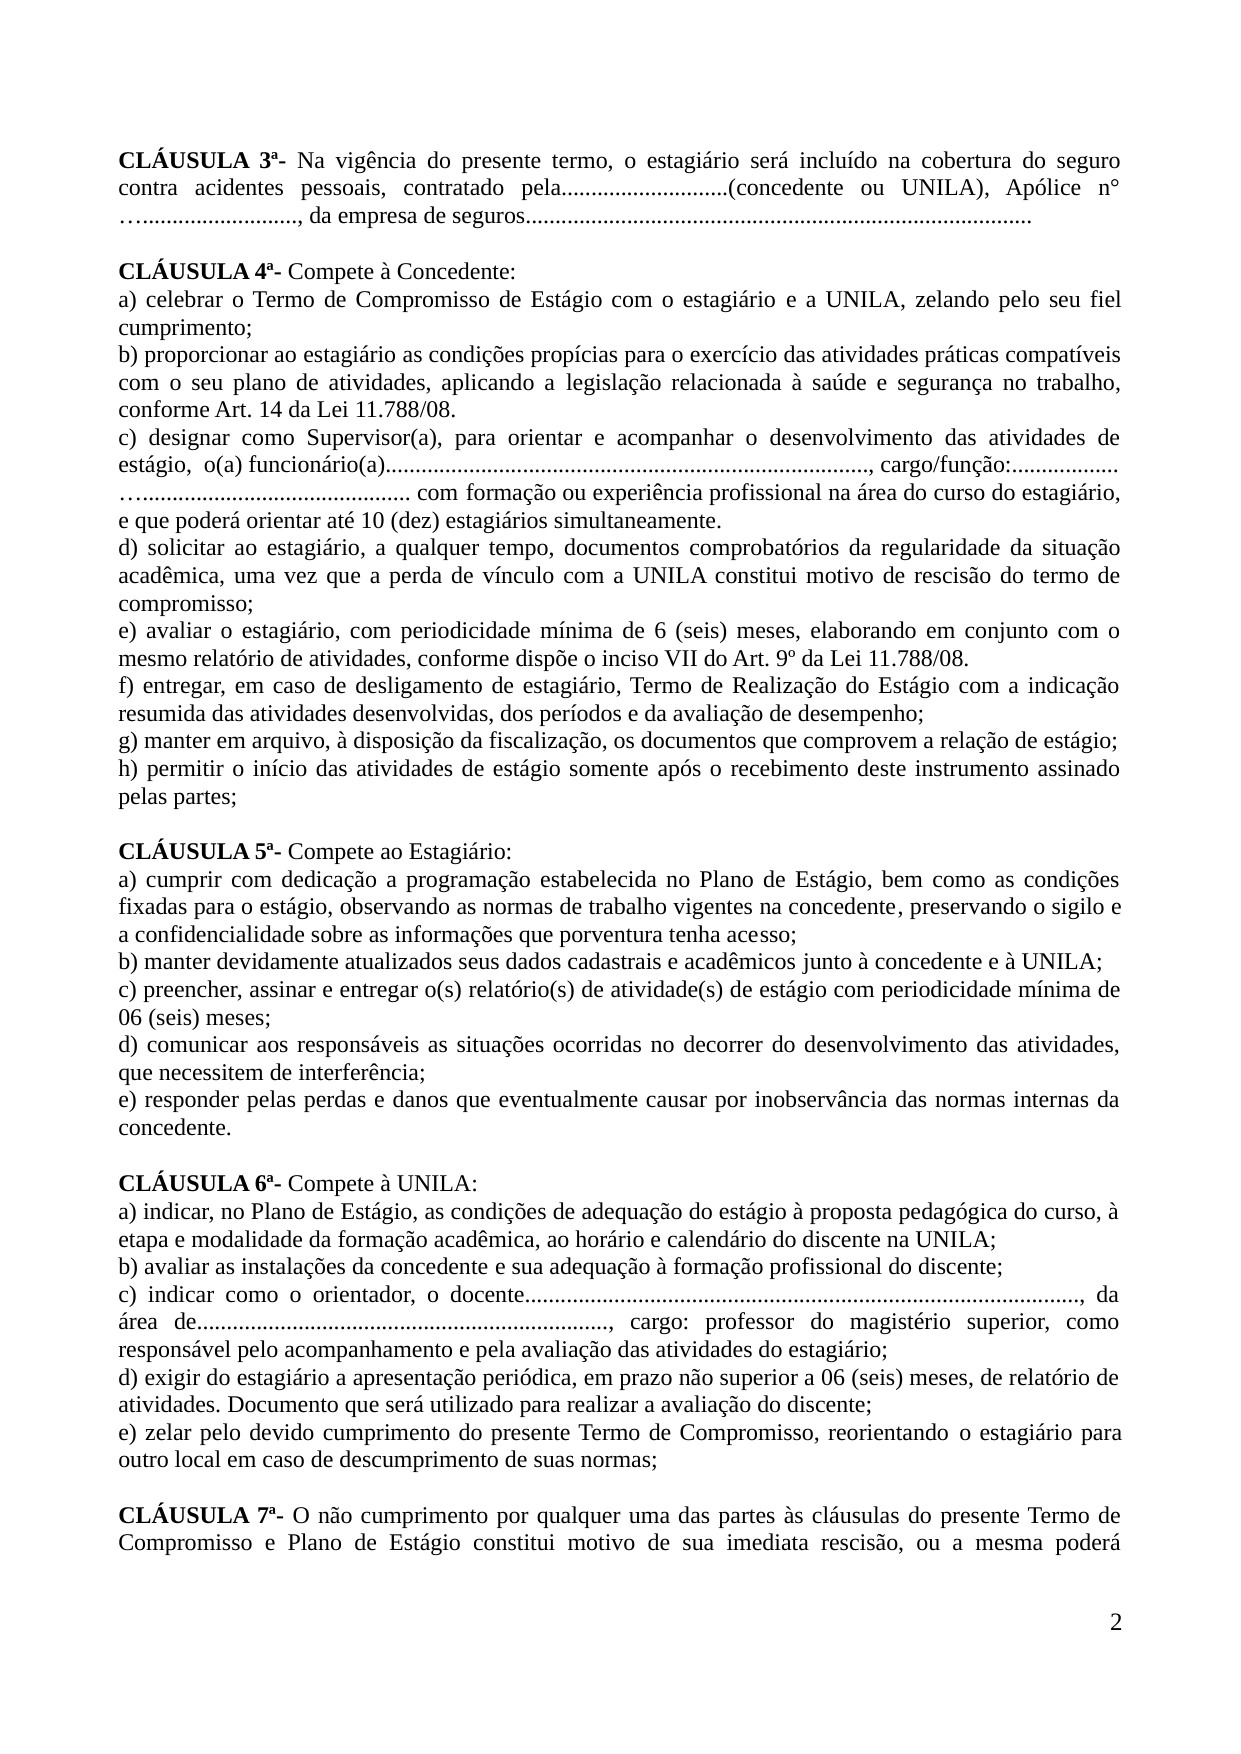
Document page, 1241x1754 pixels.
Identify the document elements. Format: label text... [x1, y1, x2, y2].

text e) avaliar o estagiário, com periodicidade mínima de 6 (seis) meses, elaborando em conjunto com o mesmo relatório de atividades, conforme dispõe o inciso VII do Art. 9º da Lei 11.788/08. [118, 616, 1122, 671]
text g) manter em arquivo, à disposição da fiscalização, os documentos que comprovem a relação de estágio; [118, 727, 1122, 754]
text b) manter devidamente atualizados seus dados cadastrais e acadêmicos junto à concedente e à UNILA; [118, 947, 1122, 975]
text f) entregar, em caso de desligamento de estagiário, Termo de Realização do Estágio com a indicação resumida das atividades desenvolvidas, dos períodos e da avaliação de desempenho; [118, 671, 1122, 727]
list d) exigir do estagiário a apresentação periódica, em prazo não superior a 06 (seis) meses, de relatório de atividades. Documento que será utilizado para realizar a avaliação do discente; [118, 1363, 1122, 1418]
text …............................................. com formação ou experiência profissional na área do curso do estagiário, e que poderá orientar até 10 (dez) estagiários simultaneamente. [118, 478, 1122, 533]
text c) preencher, assinar e entregar o(s) relatório(s) de atividade(s) de estágio com periodicidade mínima de 06 (seis) meses; [118, 975, 1122, 1030]
text d) solicitar ao estagiário, a qualquer tempo, documentos comprobatórios da regularidade da situação acadêmica, uma vez que a perda de vínculo com a UNILA constitui motivo de rescisão do termo de compromisso; [118, 533, 1122, 616]
text h) permitir o início das atividades de estágio somente após o recebimento deste instrumento assinado pelas partes; [118, 754, 1122, 809]
list b) avaliar as instalações da concedente e sua adequação à formação profissional do discente; [118, 1252, 1122, 1280]
text a) celebrar o Termo de Compromisso de Estágio com o estagiário e a UNILA, zelando pelo seu fiel cumprimento; [118, 285, 1122, 340]
text CLÁUSULA 3ª- Na vigência do presente termo, o estagiário será incluído na cobertura do seguro contra acidentes pessoais, contratado pela............................(concedente ou UNILA), Apólice n° ….........................., da empresa de seguros..................................................................................... [118, 146, 1122, 228]
text CLÁUSULA 4ª- Compete à Concedente: [118, 257, 1122, 285]
list e) zelar pelo devido cumprimento do presente Termo de Compromisso, reorientando o estagiário para outro local em caso de descumprimento de suas normas; [118, 1418, 1122, 1473]
text d) comunicar aos responsáveis as situações ocorridas no decorrer do desenvolvimento das atividades, que necessitem de interferência; [118, 1030, 1122, 1085]
text c) designar como Supervisor(a), para orientar e acompanhar o desenvolvimento das atividades de estágio, o(a) funcionário(a)................................................................................., cargo/função:.................. [118, 423, 1122, 478]
text CLÁUSULA 6ª- Compete à UNILA: [118, 1169, 1122, 1197]
text a) cumprir com dedicação a programação estabelecida no Plano de Estágio, bem como as condições fixadas para o estágio, observando as normas de trabalho vigentes na concedente, preservando o sigilo e a confidencialidade sobre as informações que porventura tenha acesso; [118, 864, 1122, 947]
text CLÁUSULA 5ª- Compete ao Estagiário: [118, 837, 1122, 864]
list a) indicar, no Plano de Estágio, as condições de adequação do estágio à proposta pedagógica do curso, à etapa e modalidade da formação acadêmica, ao horário e calendário do discente na UNILA; [118, 1197, 1122, 1252]
text CLÁUSULA 7ª- O não cumprimento por qualquer uma das partes às cláusulas do presente Termo de Compromisso e Plano de Estágio constitui motivo de sua imediata rescisão, ou a mesma poderá [118, 1501, 1122, 1556]
text e) responder pelas perdas e danos que eventualmente causar por inobservância das normas internas da concedente. [118, 1085, 1122, 1141]
list c) indicar como o orientador, o docente............................................................................................., da área de....................................................................., cargo: professor do magistério superior, como responsável pelo acompanhamento e pela avaliação das atividades do estagiário; [118, 1280, 1122, 1363]
text b) proporcionar ao estagiário as condições propícias para o exercício das atividades práticas compatíveis com o seu plano de atividades, aplicando a legislação relacionada à saúde e segurança no trabalho, conforme Art. 14 da Lei 11.788/08. [118, 340, 1122, 423]
